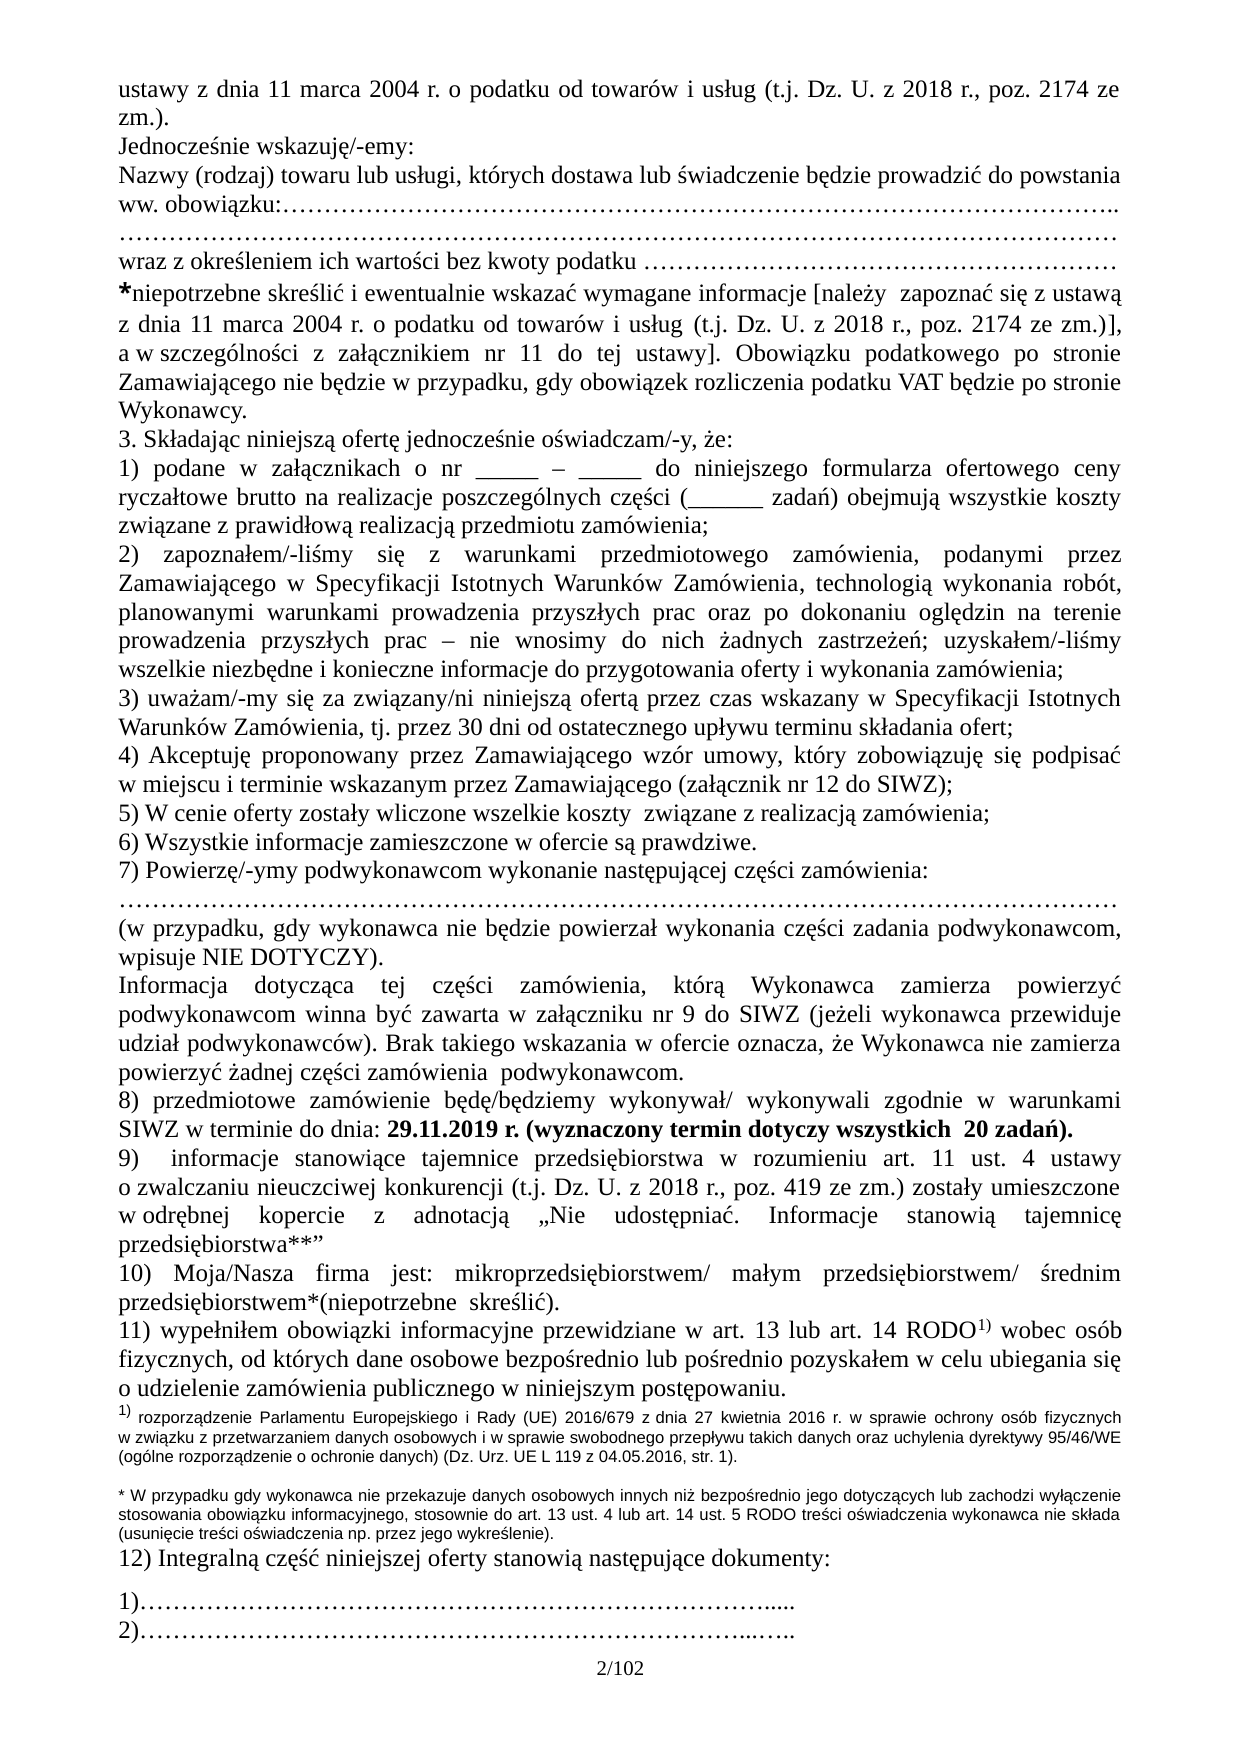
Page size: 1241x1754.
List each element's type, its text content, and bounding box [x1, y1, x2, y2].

list …………………………………………………………………..... [118, 1586, 1122, 1615]
text 8) przedmiotowe zamówienie będę/będziemy wykonywał/ wykonywali zgodnie w warunkami SIWZ w terminie do dnia: 29.11.2019 r. (wyznaczony termin dotyczy wszystkich 20 zadań). [118, 1085, 1122, 1143]
text ustawy z dnia 11 marca 2004 r. o podatku od towarów i usług (t.j. Dz. U. z 2018 r., poz. 2174 ze zm.). [118, 74, 1122, 131]
text 10) Moja/Nasza firma jest: mikroprzedsiębiorstwem/ małym przedsiębiorstwem/ średnim przedsiębiorstwem*(niepotrzebne skreślić). [118, 1258, 1122, 1315]
text 1) rozporządzenie Parlamentu Europejskiego i Rady (UE) 2016/679 z dnia 27 kwietnia 2016 r. w sprawie ochrony osób fizycznych w związku z przetwarzaniem danych osobowych i w sprawie swobodnego przepływu takich danych oraz uchylenia dyrektywy 95/46/WE (ogólne rozporządzenie o ochronie danych) (Dz. Urz. UE L 119 z 04.05.2016, str. 1). [118, 1402, 1122, 1466]
text (w przypadku, gdy wykonawca nie będzie powierzał wykonania części zadania podwykonawcom, wpisuje NIE DOTYCZY). [118, 913, 1122, 970]
text * W przypadku gdy wykonawca nie przekazuje danych osobowych innych niż bezpośrednio jego dotyczących lub zachodzi wyłączenie stosowania obowiązku informacyjnego, stosownie do art. 13 ust. 4 lub art. 14 ust. 5 RODO treści oświadczenia wykonawca nie składa (usunięcie treści oświadczenia np. przez jego wykreślenie). [118, 1485, 1122, 1543]
text 7) Powierzę/-ymy podwykonawcom wykonanie następującej części zamówienia: [118, 855, 1122, 884]
text 2) zapoznałem/-liśmy się z warunkami przedmiotowego zamówienia, podanymi przez Zamawiającego w Specyfikacji Istotnych Warunków Zamówienia, technologią wykonania robót, planowanymi warunkami prowadzenia przyszłych prac oraz po dokonaniu oględzin na terenie prowadzenia przyszłych prac – nie wnosimy do nich żadnych zastrzeżeń; uzyskałem/-liśmy wszelkie niezbędne i konieczne informacje do przygotowania oferty i wykonania zamówienia; [118, 539, 1122, 683]
text ………………………………………………………………………………………………………… [118, 884, 1122, 913]
text Informacja dotycząca tej części zamówienia, którą Wykonawca zamierza powierzyć podwykonawcom winna być zawarta w załączniku nr 9 do SIWZ (jeżeli wykonawca przewiduje udział podwykonawców). Brak takiego wskazania w ofercie oznacza, że Wykonawca nie zamierza powierzyć żadnej części zamówienia podwykonawcom. [118, 970, 1122, 1085]
text …………………………………………………………………………………………………………wraz z określeniem ich wartości bez kwoty podatku ………………………………………………… [118, 217, 1122, 275]
text 12) Integralną część niniejszej oferty stanowią następujące dokumenty: [118, 1543, 1122, 1572]
list ………………………………………………………………...….. [118, 1615, 1122, 1643]
text 3. Składając niniejszą ofertę jednocześnie oświadczam/-y, że: [118, 424, 1122, 453]
text *niepotrzebne skreślić i ewentualnie wskazać wymagane informacje [należy zapoznać się z ustawą z dnia 11 marca 2004 r. o podatku od towarów i usług (t.j. Dz. U. z 2018 r., poz. 2174 ze zm.)], a w szczególności z załącznikiem nr 11 do tej ustawy]. Obowiązku podatkowego po stronie Zamawiającego nie będzie w przypadku, gdy obowiązek rozliczenia podatku VAT będzie po stronie Wykonawcy. [118, 275, 1122, 424]
text Jednocześnie wskazuję/-emy: [118, 131, 1122, 160]
text 6) Wszystkie informacje zamieszczone w ofercie są prawdziwe. [118, 827, 1122, 855]
text 4) Akceptuję proponowany przez Zamawiającego wzór umowy, który zobowiązuję się podpisać w miejscu i terminie wskazanym przez Zamawiającego (załącznik nr 12 do SIWZ); [118, 740, 1122, 798]
text 11) wypełniłem obowiązki informacyjne przewidziane w art. 13 lub art. 14 RODO1) wobec osób fizycznych, od których dane osobowe bezpośrednio lub pośrednio pozyskałem w celu ubiegania się o udzielenie zamówienia publicznego w niniejszym postępowaniu. [118, 1315, 1122, 1402]
text 5) W cenie oferty zostały wliczone wszelkie koszty związane z realizacją zamówienia; [118, 798, 1122, 827]
text 3) uważam/-my się za związany/ni niniejszą ofertą przez czas wskazany w Specyfikacji Istotnych Warunków Zamówienia, tj. przez 30 dni od ostatecznego upływu terminu składania ofert; [118, 683, 1122, 740]
text Nazwy (rodzaj) towaru lub usługi, których dostawa lub świadczenie będzie prowadzić do powstania ww. obowiązku:……………………………………………………………………………………….. [118, 160, 1122, 217]
text 9) informacje stanowiące tajemnice przedsiębiorstwa w rozumieniu art. 11 ust. 4 ustawy o zwalczaniu nieuczciwej konkurencji (t.j. Dz. U. z 2018 r., poz. 419 ze zm.) zostały umieszczone w odrębnej kopercie z adnotacją „Nie udostępniać. Informacje stanowią tajemnicę przedsiębiorstwa**” [118, 1143, 1122, 1258]
text 1) podane w załącznikach o nr _____ – _____ do niniejszego formularza ofertowego ceny ryczałtowe brutto na realizacje poszczególnych części (______ zadań) obejmują wszystkie koszty związane z prawidłową realizacją przedmiotu zamówienia; [118, 453, 1122, 539]
